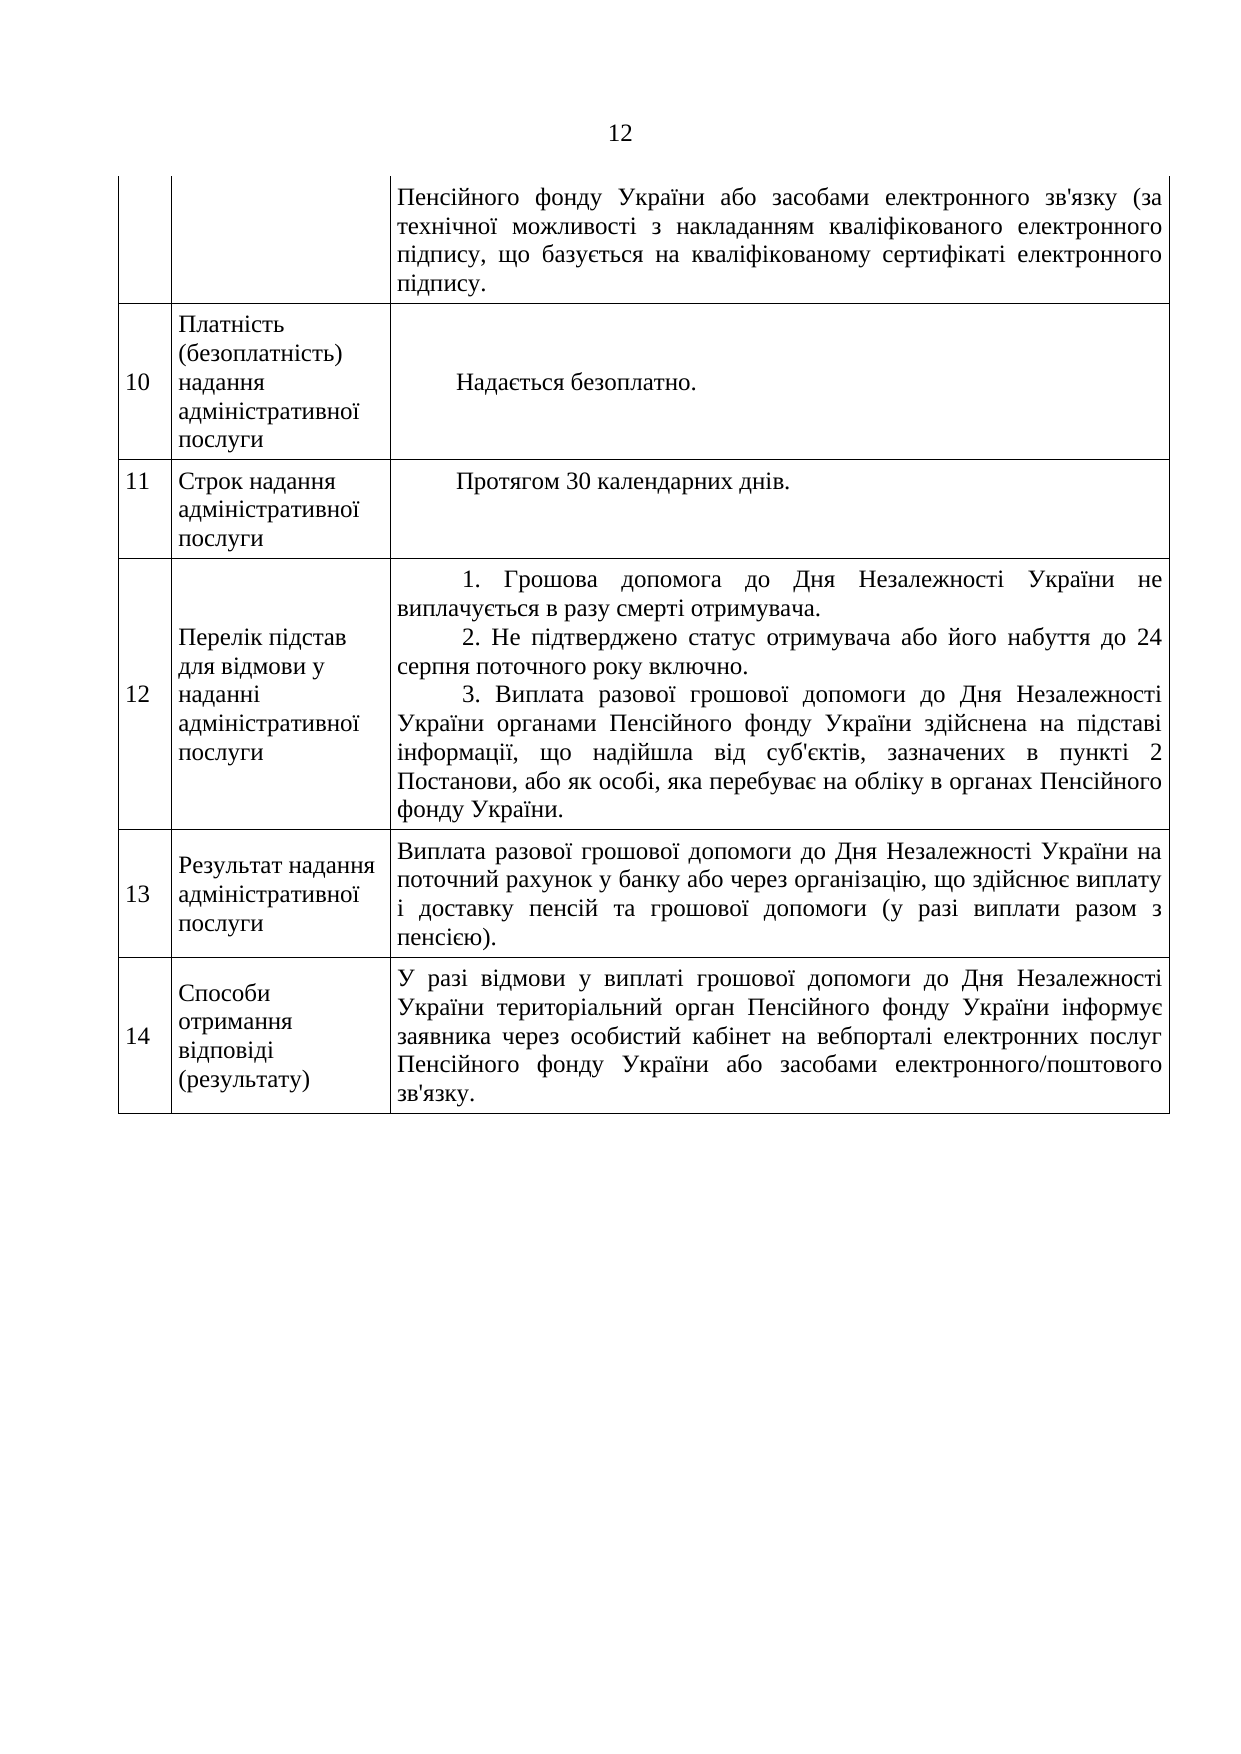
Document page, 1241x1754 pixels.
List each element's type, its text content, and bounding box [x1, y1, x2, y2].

table_cell [172, 176, 390, 303]
table_cell 12 [119, 559, 171, 829]
table_cell 10 [119, 304, 171, 459]
table_cell 1. Грошова допомога до Дня Незалежності України не виплачується в разу смерті отримувача. 2. Не підтверджено статус отримувача або його набуття до 24 серпня поточного року включно. 3. Виплата разової грошової допомоги до Дня Незалежності України органами Пенсійного фонду України здійснена на підставі інформації, що надійшла від суб'єктів, зазначених в пункті 2 Постанови, або як особі, яка перебуває на обліку в органах Пенсійного фонду України. [391, 559, 1169, 829]
table_cell Результат надання адміністративної послуги [172, 830, 390, 957]
table_cell Надається безоплатно. [391, 304, 1169, 459]
table_cell Виплата разової грошової допомоги до Дня Незалежності України на поточний рахунок у банку або через організацію, що здійснює виплату і доставку пенсій та грошової допомоги (у разі виплати разом з пенсією). [391, 830, 1169, 957]
table_cell Строк надання адміністративної послуги [172, 460, 390, 558]
table_cell Платність (безоплатність) надання адміністративної послуги [172, 304, 390, 459]
table_cell Перелік підстав для відмови у наданні адміністративної послуги [172, 559, 390, 829]
table_cell У разі відмови у виплаті грошової допомоги до Дня Незалежності України територіальний орган Пенсійного фонду України інформує заявника через особистий кабінет на вебпорталі електронних послуг Пенсійного фонду України або засобами електронного/поштового зв'язку. [391, 958, 1169, 1113]
table_cell 14 [119, 958, 171, 1113]
table_cell Способи отримання відповіді (результату) [172, 958, 390, 1113]
table_cell Пенсійного фонду України або засобами електронного зв'язку (за технічної можливості з накладанням кваліфікованого електронного підпису, що базується на кваліфікованому сертифікаті електронного підпису. [391, 176, 1169, 303]
table_cell [119, 176, 171, 303]
table_cell Протягом 30 календарних днів. [391, 460, 1169, 558]
table_cell 11 [119, 460, 171, 558]
table_cell 13 [119, 830, 171, 957]
